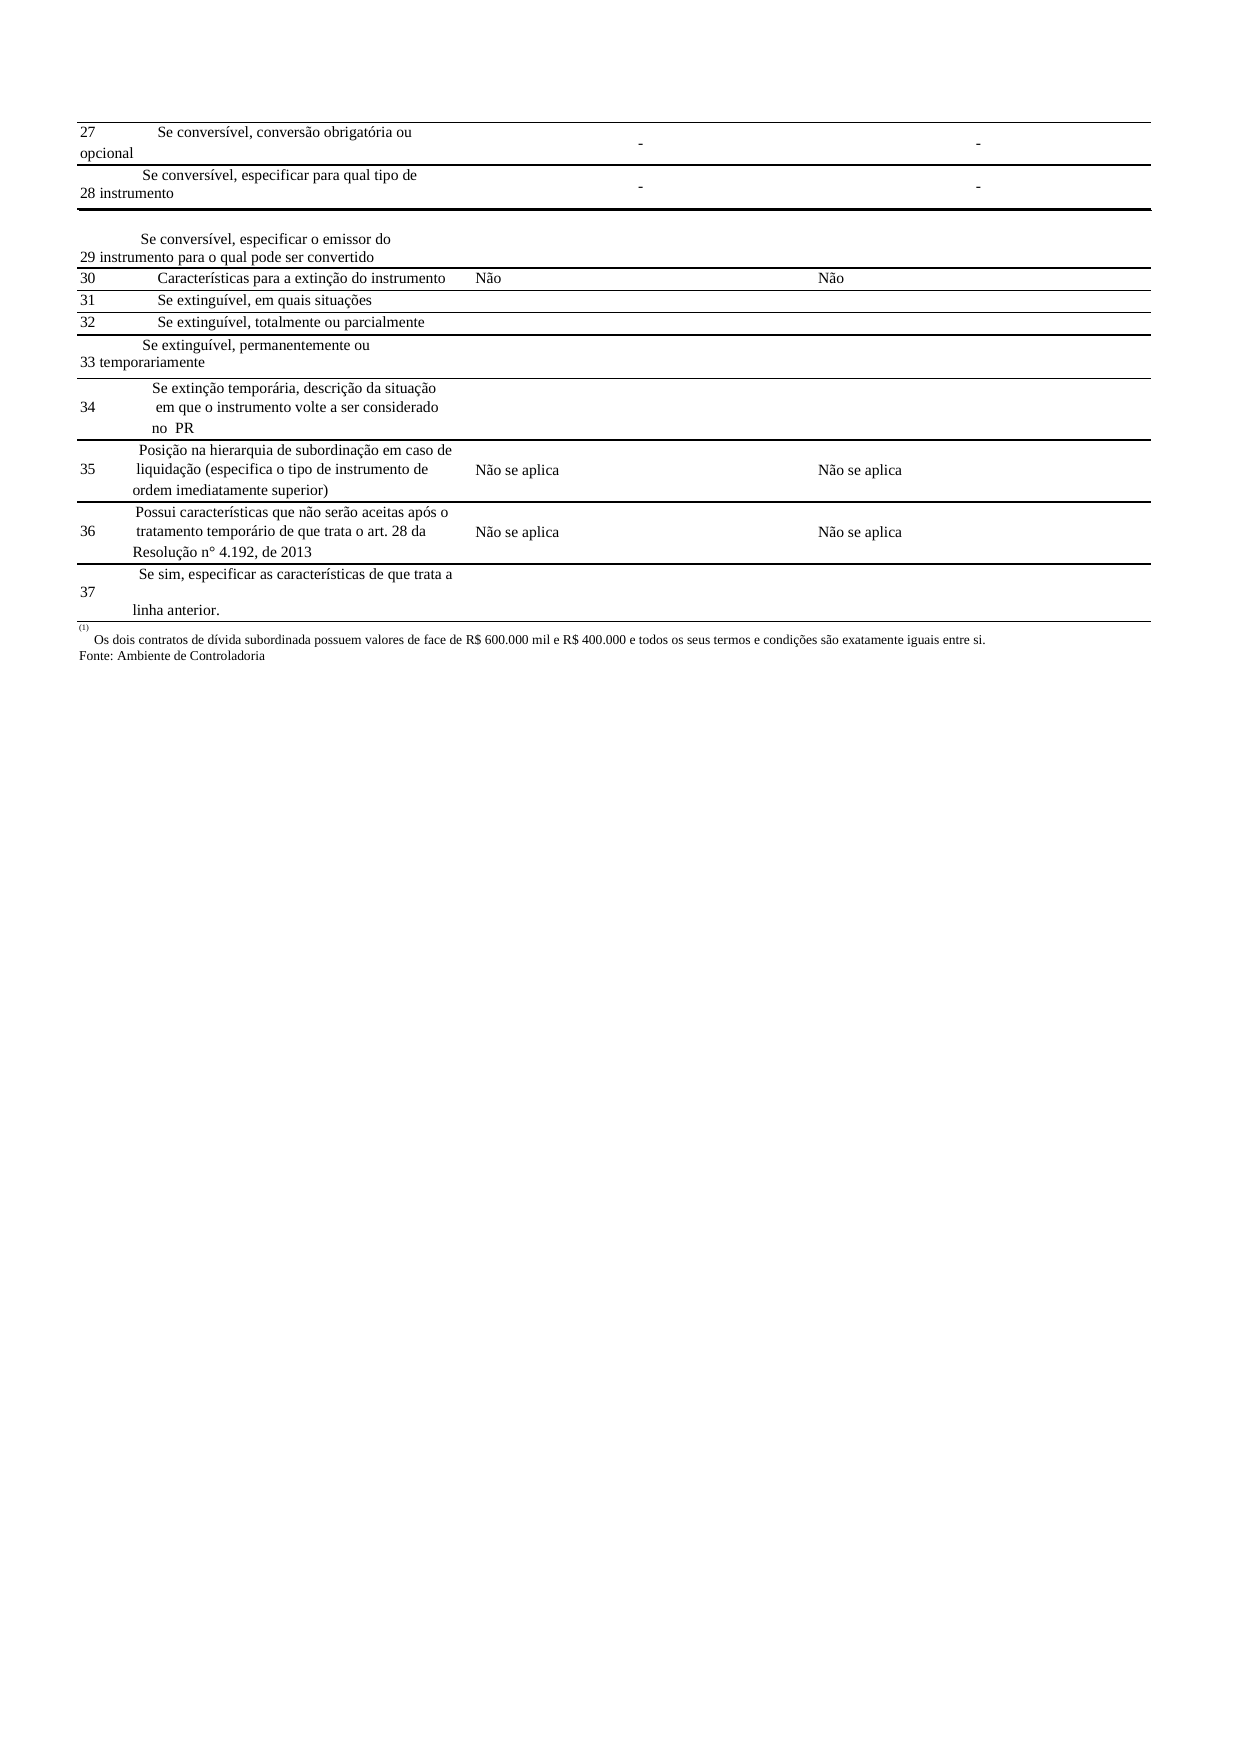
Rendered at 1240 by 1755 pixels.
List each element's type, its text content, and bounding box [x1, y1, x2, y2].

table_cell Não se aplica [818, 441, 1151, 501]
table_cell [818, 313, 1151, 334]
table_cell [463, 565, 818, 621]
table_cell 31 Se extinguível, em quais situações [77, 291, 463, 312]
text Fonte: Ambiente de Controladoria [79, 648, 1149, 663]
table_cell - [818, 166, 1151, 208]
table_cell Posição na hierarquia de subordinação em caso de 35 liquidação (especifica o tipo de instrumento de ordem imediatamente superior) [77, 441, 463, 501]
table_cell Não se aplica [818, 503, 1151, 563]
table_cell [818, 379, 1151, 439]
table_cell - [475, 123, 818, 164]
text Se conversível, especificar o emissor do [140, 231, 1147, 247]
table_cell [463, 379, 818, 439]
table_header 30 Características para a extinção do instrumento [77, 269, 463, 289]
table_cell [463, 291, 818, 312]
table_cell Se extinguível, permanentemente ou 33 temporariamente [77, 336, 463, 378]
table_cell - [818, 123, 1151, 164]
table_cell Se conversível, especificar para qual tipo de 28 instrumento [77, 166, 475, 208]
table_cell [463, 313, 818, 334]
table_cell Possui características que não serão aceitas após o 36 tratamento temporário de que trata o art. 28 da Resolução n° 4.192, de 2013 [77, 503, 463, 563]
table_header Não [818, 269, 1151, 289]
text 29 instrumento para o qual pode ser convertido [80, 249, 422, 266]
table_cell - [475, 166, 818, 208]
table_header Não [463, 269, 818, 289]
table_cell [818, 336, 1151, 378]
table_cell 27 Se conversível, conversão obrigatória ou opcional [77, 123, 475, 164]
table_cell [818, 291, 1151, 312]
table_cell [818, 565, 1151, 621]
table_cell Não se aplica [463, 503, 818, 563]
text (1) [79, 622, 1147, 632]
table_cell [463, 336, 818, 378]
table_cell Não se aplica [463, 441, 818, 501]
table_cell 32 Se extinguível, totalmente ou parcialmente [77, 313, 463, 334]
table_cell Se extinção temporária, descrição da situação 34 em que o instrumento volte a ser considerado no PR [77, 379, 463, 439]
text Os dois contratos de dívida subordinada possuem valores de face de R$ 600.000 mil e R$ 400.000 e todos os seus termos e condições são exatamente iguais entre si. [91, 632, 1149, 648]
table_cell Se sim, especificar as características de que trata a 37 linha anterior. [77, 565, 463, 621]
